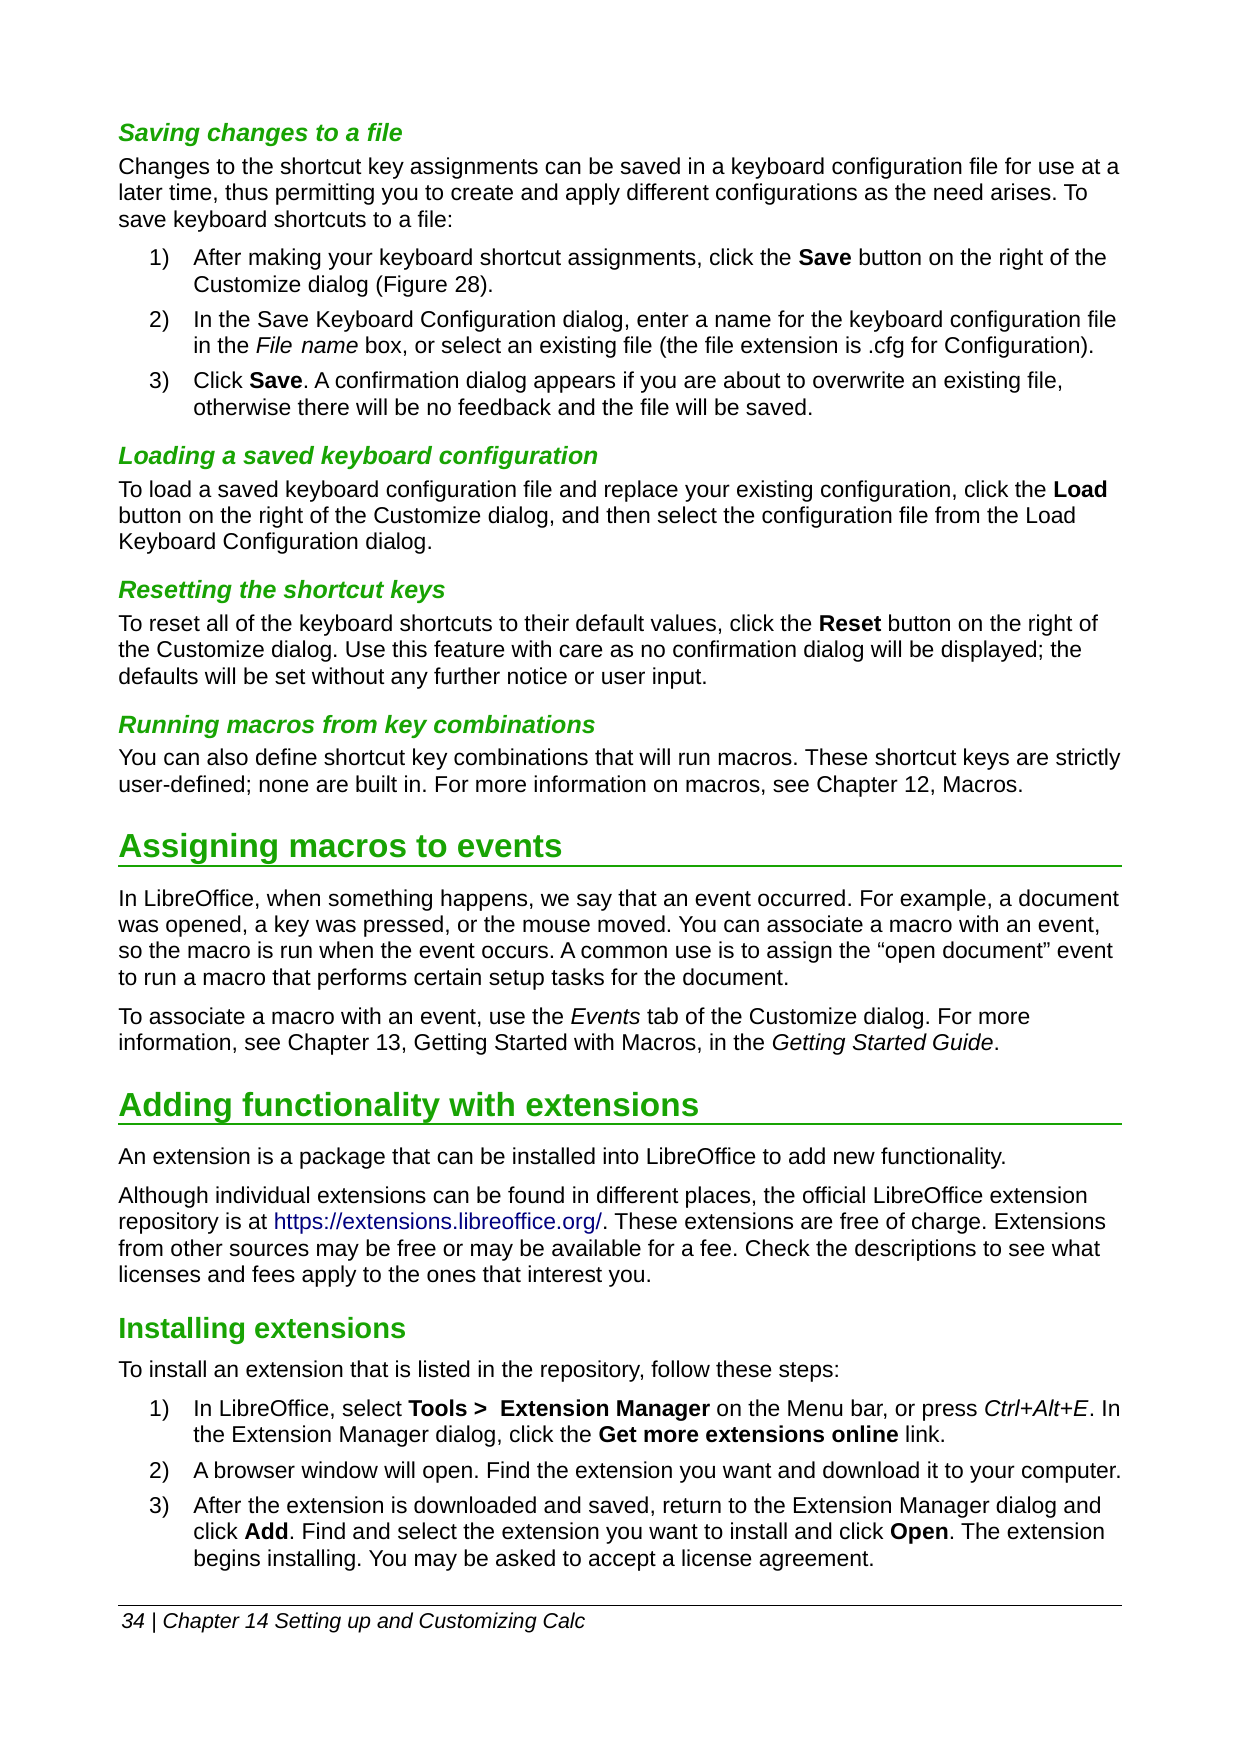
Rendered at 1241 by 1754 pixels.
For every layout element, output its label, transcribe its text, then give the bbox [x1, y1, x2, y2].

list A browser window will open. Find the extension you want and download it to your computer. [169, 1457, 1122, 1483]
list After the extension is downloaded and saved, return to the Extension Manager dialog and click Add. Find and select the extension you want to install and click Open. The extension begins installing. You may be asked to accept a license agreement. [169, 1492, 1122, 1571]
text Although individual extensions can be found in different places, the official LibreOffice extension repository is at https://extensions.libreoffice.org/. These extensions are free of charge. Extensions from other sources may be free or may be available for a fee. Check the descriptions to see what licenses and fees apply to the ones that interest you. [118, 1182, 1122, 1287]
text An extension is a package that can be installed into LibreOffice to add new functionality. [118, 1143, 1122, 1169]
list In LibreOffice, select Tools > Extension Manager on the Menu bar, or press Ctrl+Alt+E. In the Extension Manager dialog, click the Get more extensions online link. [169, 1395, 1122, 1448]
subtitle Installing extensions [118, 1311, 1122, 1344]
subtitle Assigning macros to events [118, 826, 1122, 865]
subtitle Loading a saved keyboard configuration [118, 441, 1122, 469]
list Click Save. A confirmation dialog appears if you are about to overwrite an existing file, otherwise there will be no feedback and the file will be saved. [169, 367, 1122, 420]
subtitle Resetting the shortcut keys [118, 575, 1122, 604]
list After making your keyboard shortcut assignments, click the Save button on the right of the Customize dialog (Figure 28). [169, 244, 1122, 297]
text To load a saved keyboard configuration file and replace your existing configuration, click the Load button on the right of the Customize dialog, and then select the configuration file from the Load Keyboard Configuration dialog. [118, 476, 1122, 554]
list In the Save Keyboard Configuration dialog, enter a name for the keyboard configuration file in the File name box, or select an existing file (the file extension is .cfg for Configuration). [169, 306, 1122, 359]
text In LibreOffice, when something happens, we say that an event occurred. For example, a document was opened, a key was pressed, or the mouse moved. You can associate a macro with an event, so the macro is run when the event occurs. A common use is to assign the “open document” event to run a macro that performs certain setup tasks for the document. [118, 885, 1122, 990]
text You can also define shortcut key combinations that will run macros. These shortcut keys are strictly user-defined; none are built in. For more information on macros, see Chapter 12, Macros. [118, 744, 1122, 797]
subtitle Running macros from key combinations [118, 709, 1122, 738]
subtitle Saving changes to a file [118, 118, 1122, 147]
text To associate a macro with an event, use the Events tab of the Customize dialog. For more information, see Chapter 13, Getting Started with Macros, in the Getting Started Guide. [118, 1003, 1122, 1055]
subtitle Adding functionality with extensions [118, 1085, 1122, 1123]
text To reset all of the keyboard shortcuts to their default values, click the Reset button on the right of the Customize dialog. Use this feature with care as no confirmation dialog will be displayed; the defaults will be set without any further notice or user input. [118, 610, 1122, 689]
list Changes to the shortcut key assignments can be saved in a keyboard configuration file for use at a later time, thus permitting you to create and apply different configurations as the need arises. To save keyboard shortcuts to a file: [118, 153, 1122, 232]
list To install an extension that is listed in the repository, follow these steps: [118, 1356, 1122, 1383]
